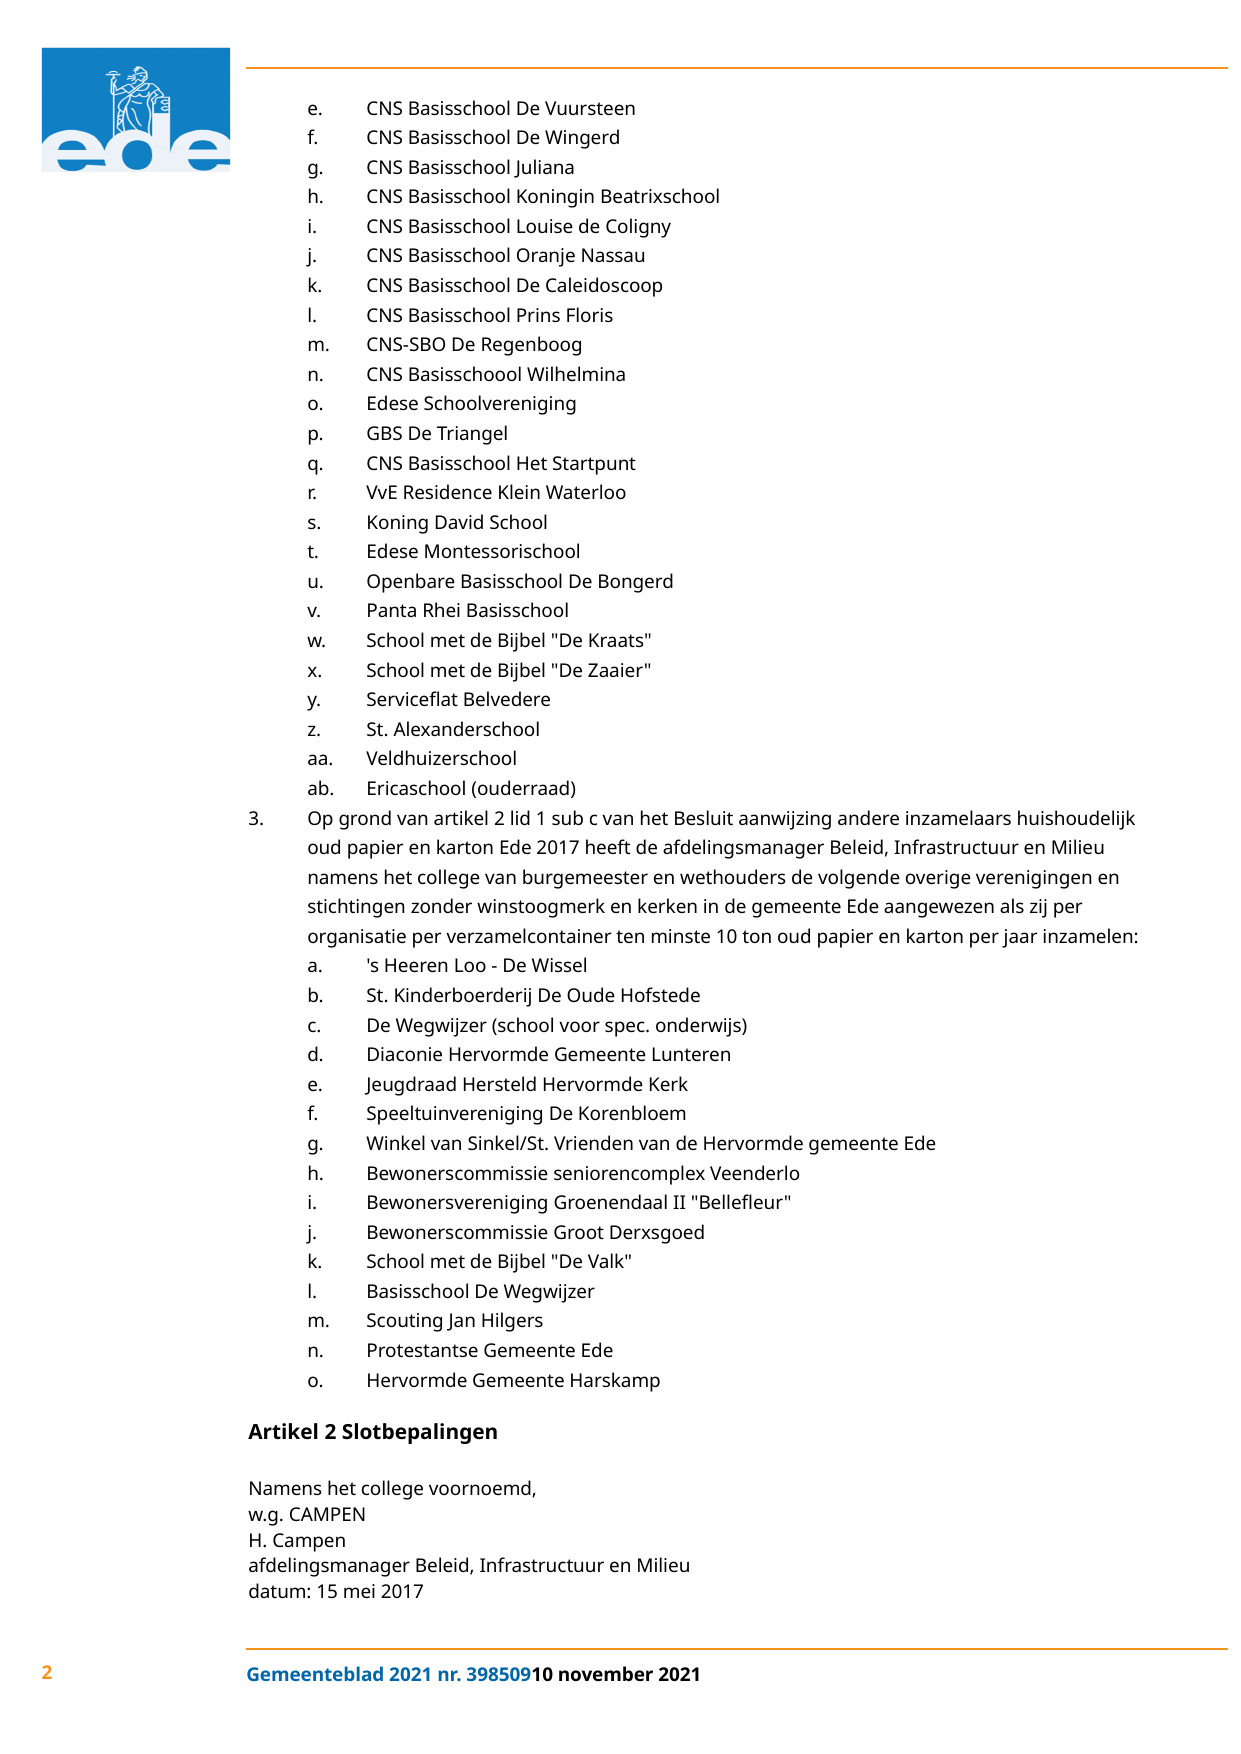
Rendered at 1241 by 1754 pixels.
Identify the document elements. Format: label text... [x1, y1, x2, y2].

list Bewonerscommissie seniorencomplex Veenderlo [307, 1160, 1152, 1186]
list Winkel van Sinkel/St. Vrienden van de Hervormde gemeente Ede [307, 1130, 1152, 1156]
list De Wegwijzer (school voor spec. onderwijs) [307, 1012, 1152, 1038]
list Edese Schoolvereniging [307, 391, 1152, 416]
text afdelingsmanager Beleid, Infrastructuur en Milieu [248, 1552, 1152, 1578]
text H. Campen [248, 1527, 1152, 1552]
list Protestantse Gemeente Ede [307, 1337, 1152, 1363]
list CNS Basisschool De Wingerd [307, 124, 1152, 150]
list CNS Basisschool Louise de Coligny [307, 213, 1152, 239]
list Diaconie Hervormde Gemeente Lunteren [307, 1041, 1152, 1067]
list CNS Basisschool De Caleidoscoop [307, 272, 1152, 298]
list CNS Basisschool Koningin Beatrixschool [307, 183, 1152, 209]
list St. Alexanderschool [307, 716, 1152, 742]
list School met de Bijbel "De Valk" [307, 1248, 1152, 1274]
text w.g. CAMPEN [248, 1501, 1152, 1527]
list CNS-SBO De Regenboog [307, 331, 1152, 357]
list Edese Montessorischool [307, 538, 1152, 564]
list Hervormde Gemeente Harskamp [307, 1367, 1152, 1393]
picture [41, 47, 231, 172]
list CNS Basisschool Prins Floris [307, 302, 1152, 328]
list Ericaschool (ouderraad) [307, 775, 1152, 801]
list CNS Basisschool Het Startpunt [307, 450, 1152, 476]
list Bewonerscommissie Groot Derxsgoed [307, 1219, 1152, 1245]
text Artikel 2 Slotbepalingen [248, 1417, 1152, 1446]
list GBS De Triangel [307, 420, 1152, 446]
list VvE Residence Klein Waterloo [307, 479, 1152, 505]
list Openbare Basisschool De Bongerd [307, 568, 1152, 594]
list CNS Basisschoool Wilhelmina [307, 361, 1152, 387]
list Veldhuizerschool [307, 746, 1152, 771]
text datum: 15 mei 2017 [248, 1578, 1152, 1604]
list Serviceflat Belvedere [307, 686, 1152, 712]
list 's Heeren Loo - De Wissel [307, 953, 1152, 978]
list School met de Bijbel "De Zaaier" [307, 657, 1152, 683]
list St. Kinderboerderij De Oude Hofstede [307, 982, 1152, 1008]
list School met de Bijbel "De Kraats" [307, 627, 1152, 653]
list Scouting Jan Hilgers [307, 1308, 1152, 1333]
list Op grond van artikel 2 lid 1 sub c van het Besluit aanwijzing andere inzamelaars huishoudelijk oud papier en karton Ede 2017 heeft de afdelingsmanager Beleid, Infrastructuur en Milieu namens het college van burgemeester en wethouders de volgende overige verenigingen en stichtingen zonder winstoogmerk en kerken in de gemeente Ede aangewezen als zij per organisatie per verzamelcontainer ten minste 10 ton oud papier en karton per jaar inzamelen: [248, 805, 1152, 949]
list Speeltuinvereniging De Korenbloem [307, 1101, 1152, 1126]
list Basisschool De Wegwijzer [307, 1278, 1152, 1304]
list CNS Basisschool Juliana [307, 154, 1152, 180]
text Namens het college voornoemd, [248, 1475, 1152, 1501]
list Jeugdraad Hersteld Hervormde Kerk [307, 1071, 1152, 1097]
list Bewonersvereniging Groenendaal II "Bellefleur" [307, 1189, 1152, 1215]
list CNS Basisschool De Vuursteen [307, 95, 1152, 121]
list Koning David School [307, 509, 1152, 535]
list CNS Basisschool Oranje Nassau [307, 243, 1152, 268]
list Panta Rhei Basisschool [307, 598, 1152, 623]
